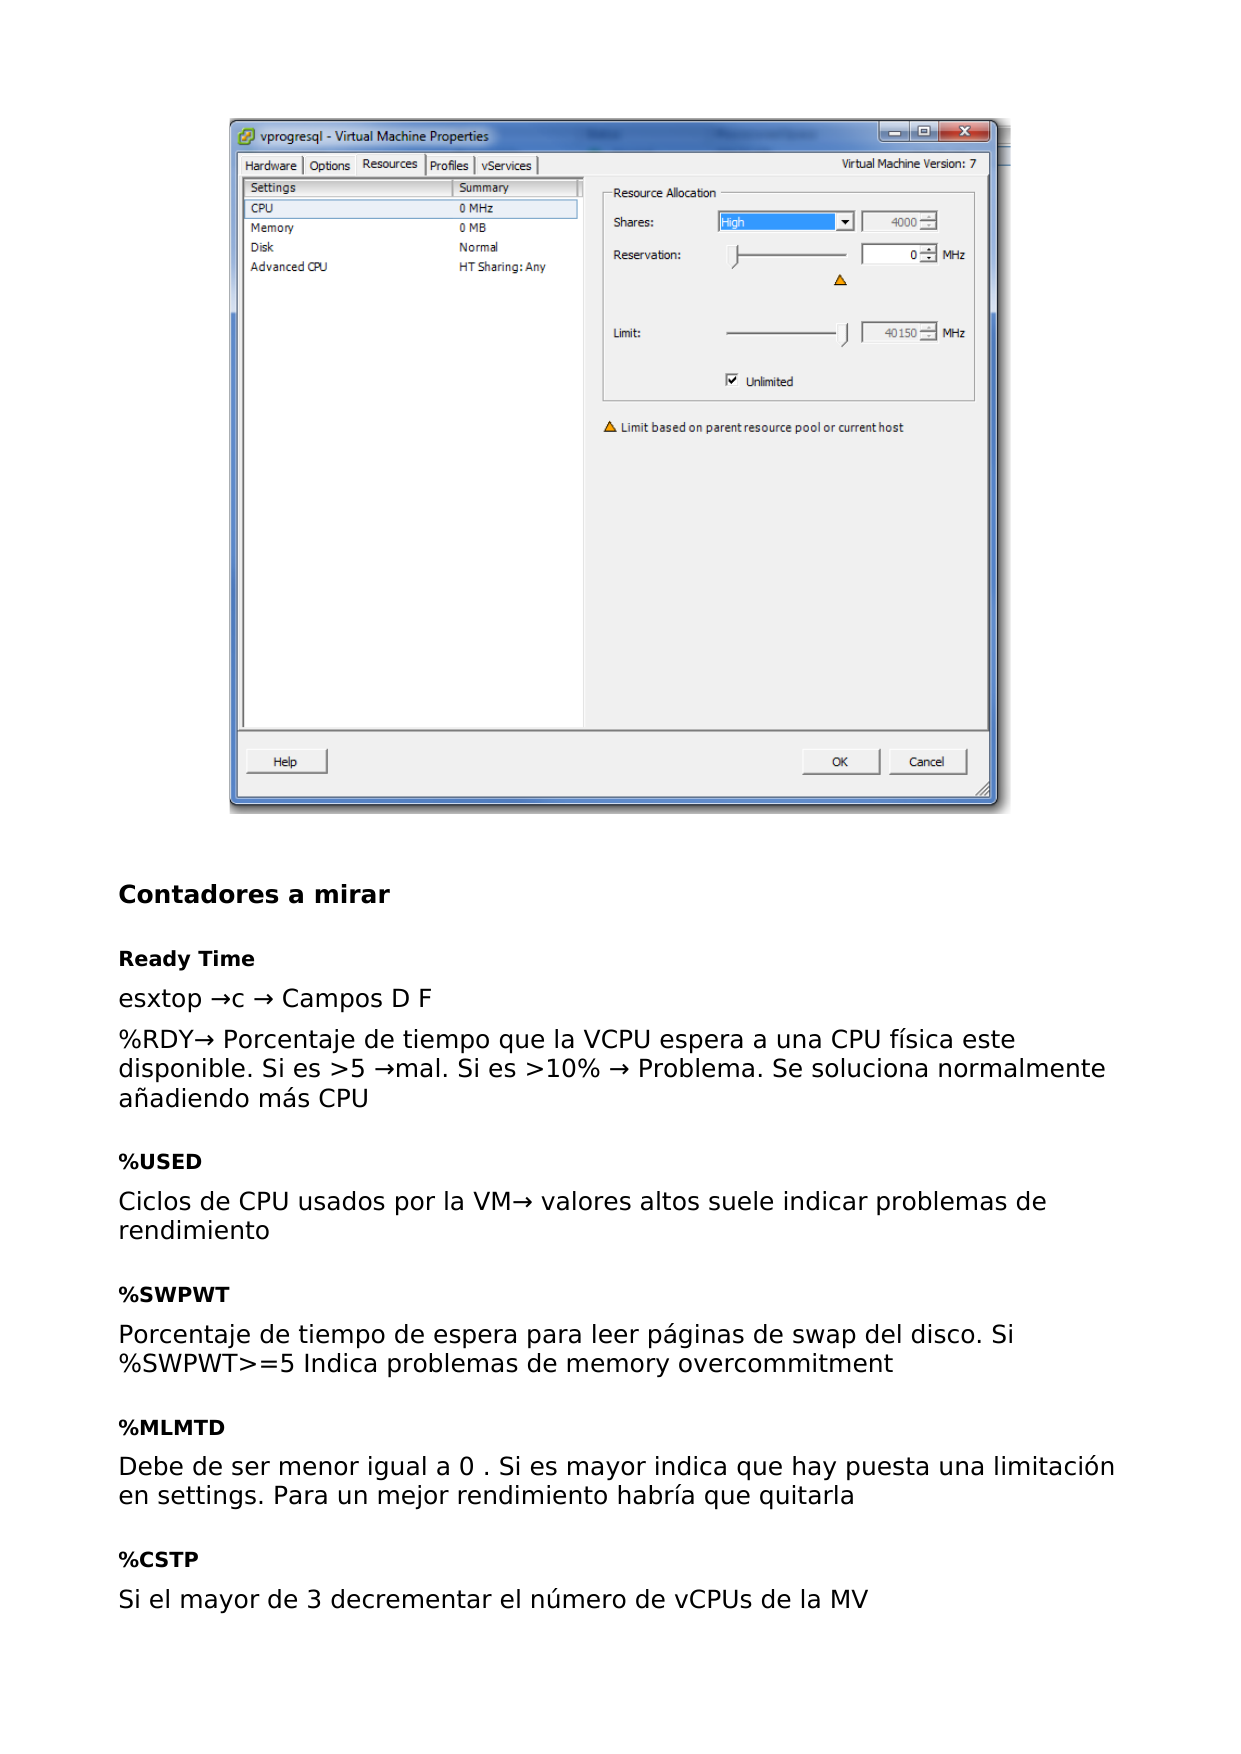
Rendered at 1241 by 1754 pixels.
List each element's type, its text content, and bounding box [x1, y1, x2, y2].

subtitle Ready Time [118, 947, 1122, 971]
text Porcentaje de tiempo de espera para leer páginas de swap del disco. Si %SWPWT>=5 Indica problemas de memory overcommitment [118, 1320, 1122, 1378]
text %RDY→ Porcentaje de tiempo que la VCPU espera a una CPU física este disponible. Si es >5 →mal. Si es >10% → Problema. Se soluciona normalmente añadiendo más CPU [118, 1025, 1122, 1113]
picture [229, 118, 1011, 814]
text esxtop →c → Campos D F [118, 984, 1122, 1013]
subtitle %CSTP [118, 1548, 1122, 1572]
text Ciclos de CPU usados por la VM→ valores altos suele indicar problemas de rendimiento [118, 1187, 1122, 1246]
subtitle Contadores a mirar [118, 880, 1122, 909]
subtitle %SWPWT [118, 1283, 1122, 1307]
subtitle %USED [118, 1150, 1122, 1175]
text Si el mayor de 3 decrementar el número de vCPUs de la MV [118, 1585, 1122, 1614]
text Debe de ser menor igual a 0 . Si es mayor indica que hay puesta una limitación en settings. Para un mejor rendimiento habría que quitarla [118, 1452, 1122, 1511]
subtitle %MLMTD [118, 1416, 1122, 1440]
